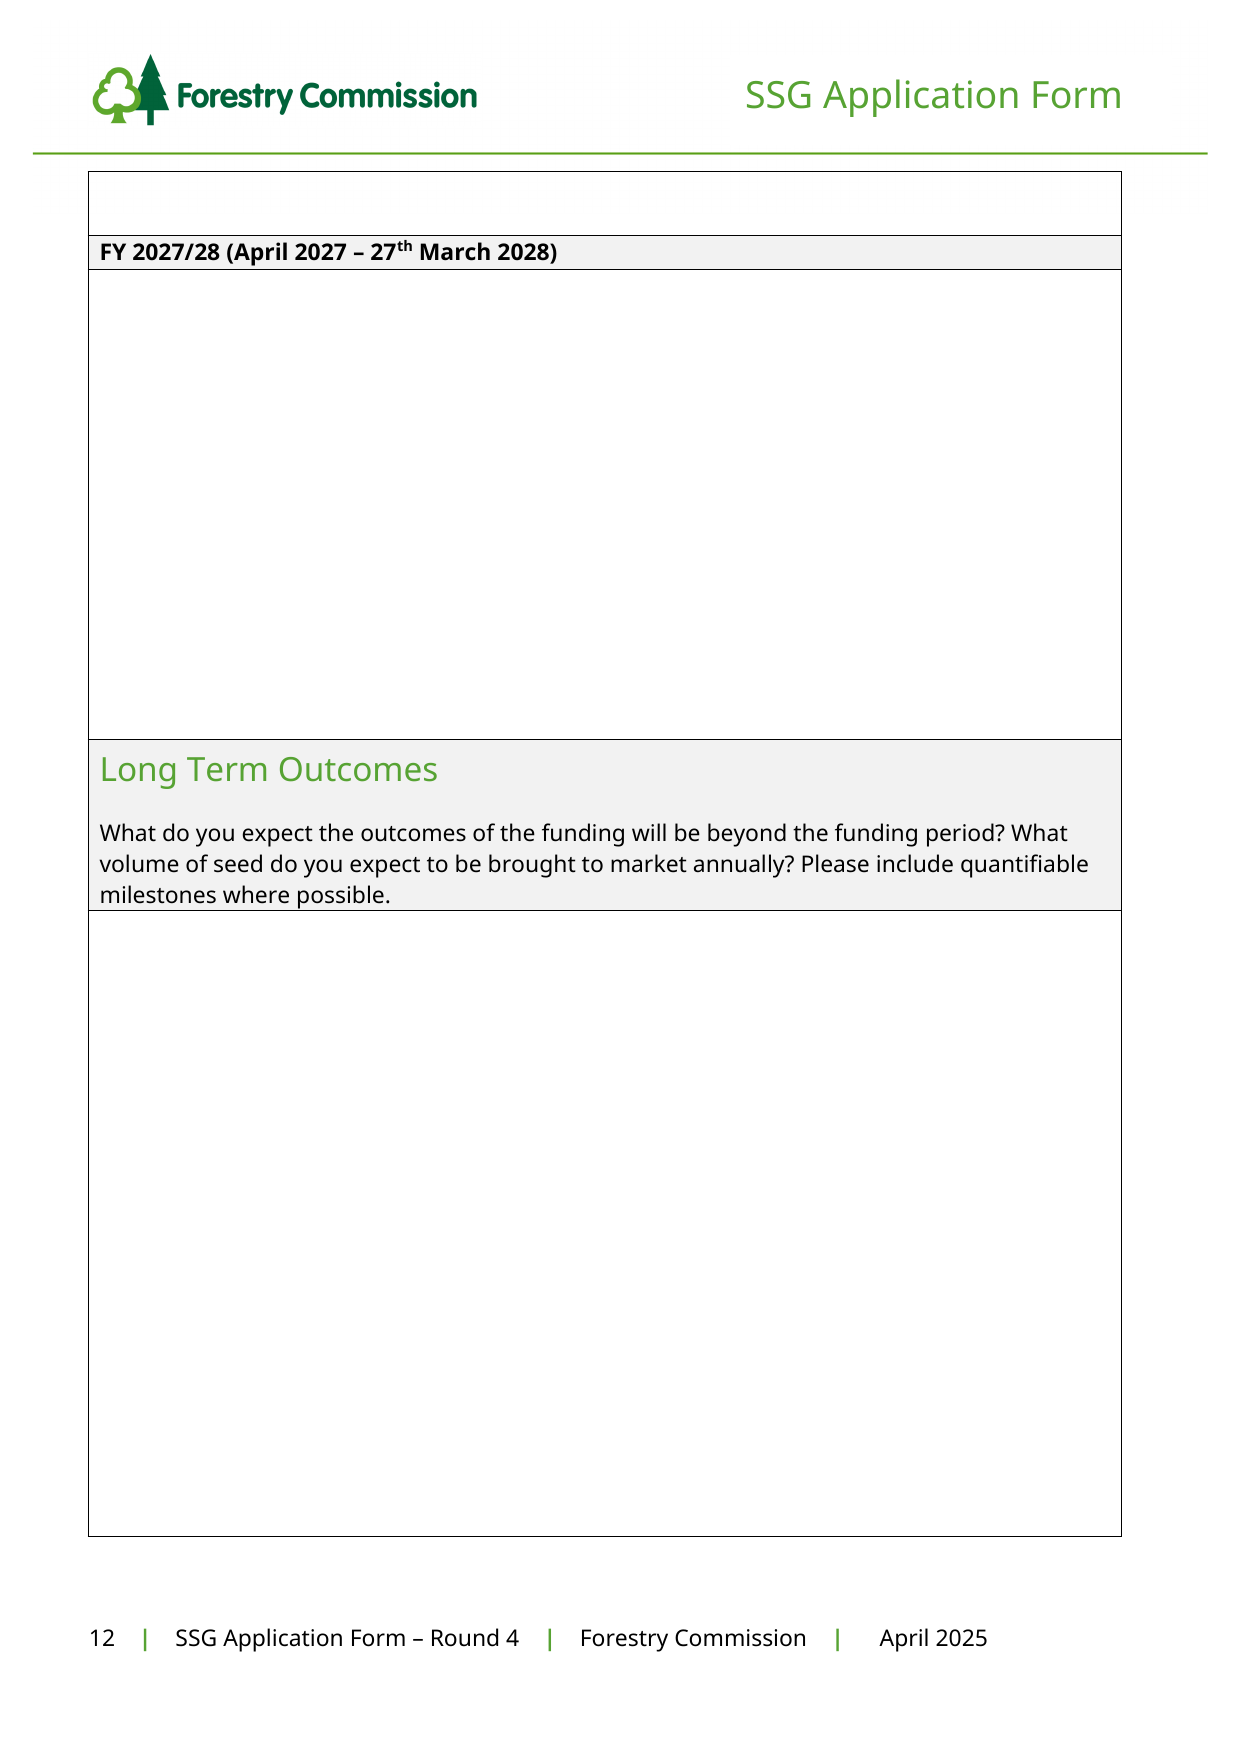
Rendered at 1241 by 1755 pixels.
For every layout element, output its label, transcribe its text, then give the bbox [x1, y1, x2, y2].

table_cell [89, 270, 1121, 739]
table_cell Long Term Outcomes What do you expect the outcomes of the funding will be beyond the funding period? What volume of seed do you expect to be brought to market annually? Please include quantifiable milestones where possible. [89, 740, 1121, 910]
table_cell [89, 214, 1121, 235]
table_cell [89, 911, 1121, 1536]
table_cell FY 2027/28 (April 2027 – 27th March 2028) [89, 236, 1121, 269]
